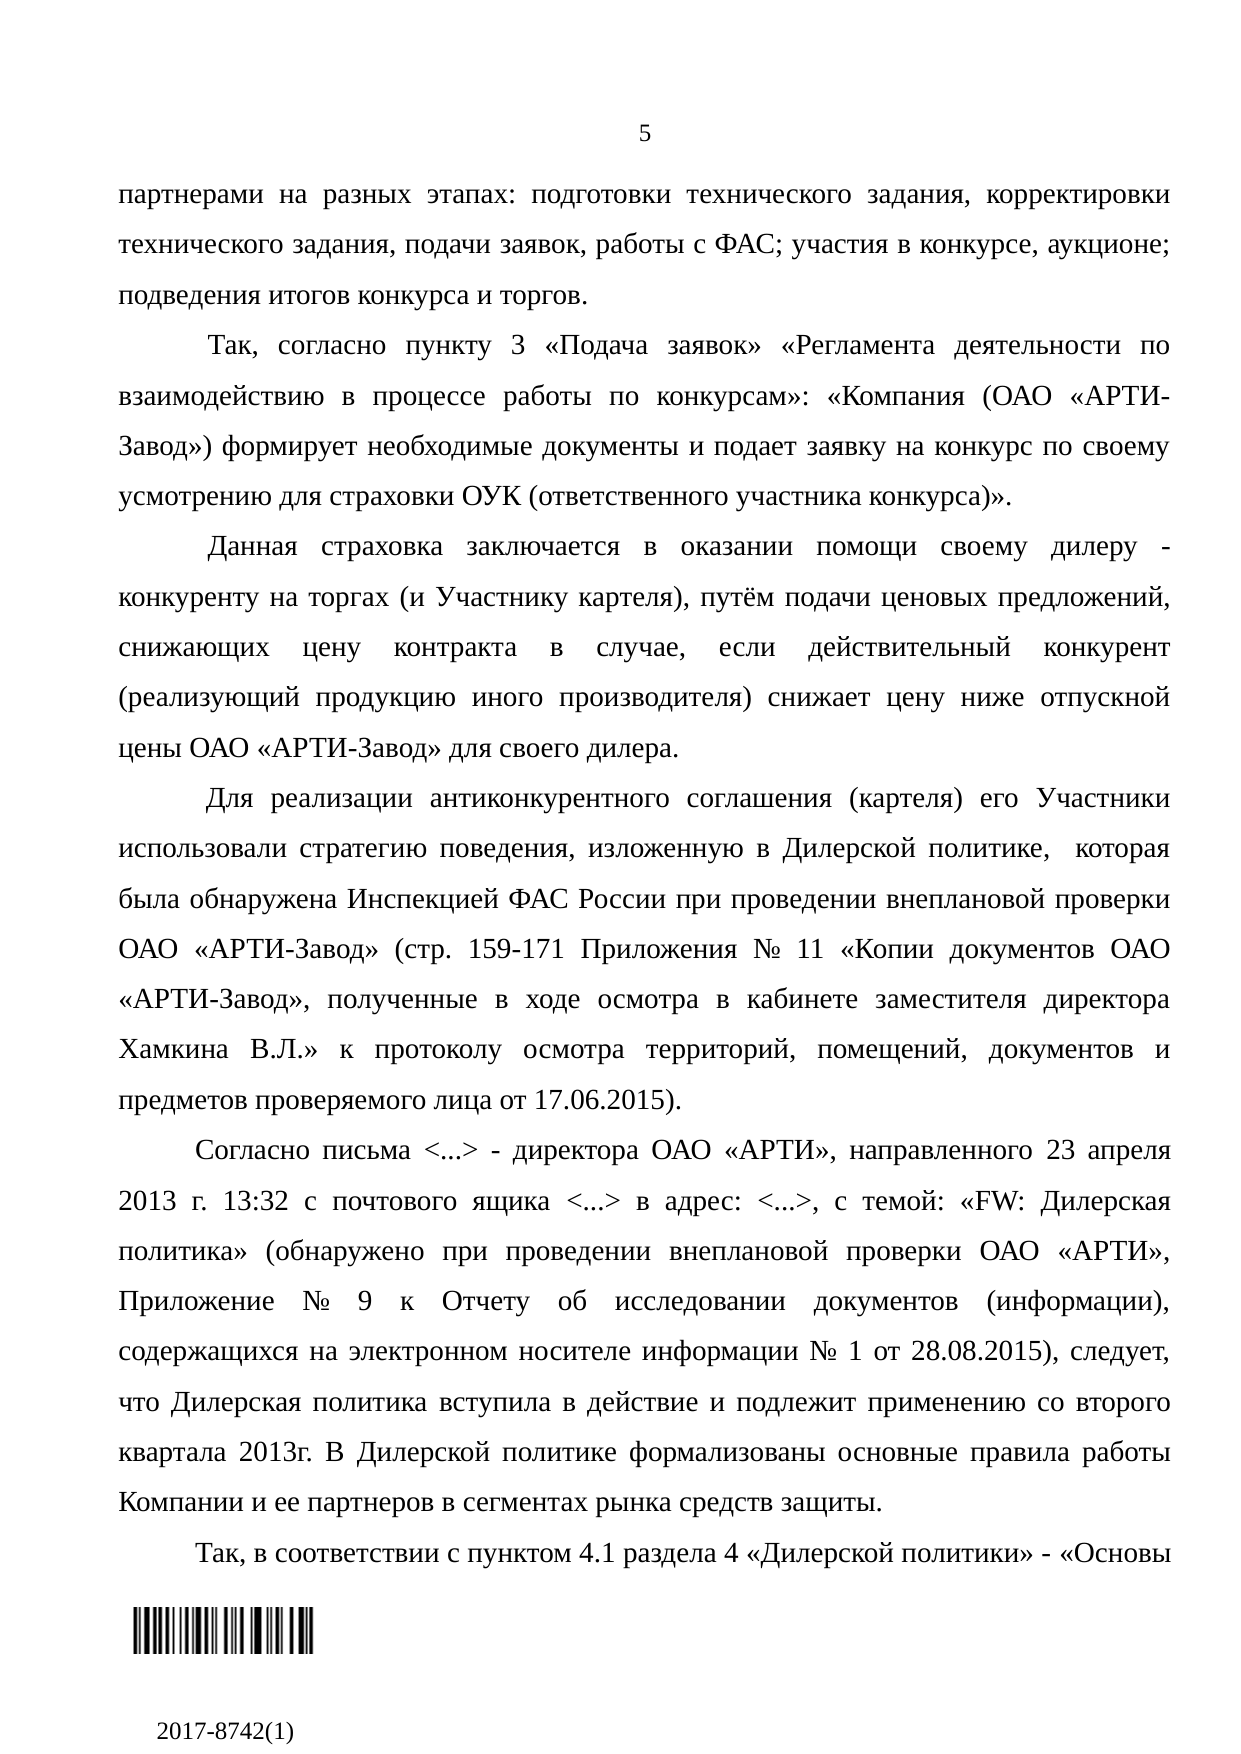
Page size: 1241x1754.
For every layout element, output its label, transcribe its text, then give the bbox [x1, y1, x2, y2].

text Так, в соответствии с пунктом 4.1 раздела 4 «Дилерской политики» - «Основы [118, 1535, 1171, 1568]
text Данная страховка заключается в оказании помощи своему дилеру - конкуренту на торгах (и Участнику картеля), путём подачи ценовых предложений, снижающих цену контракта в случае, если действительный конкурент (реализующий продукцию иного производителя) снижает цену ниже отпускной цены ОАО «АРТИ-Завод» для своего дилера. [118, 528, 1171, 763]
text Для реализации антиконкурентного соглашения (картеля) его Участники использовали стратегию поведения, изложенную в Дилерской политике, которая была обнаружена Инспекцией ФАС России при проведении внеплановой проверки ОАО «АРТИ-Завод» (стр. 159-171 Приложения № 11 «Копии документов ОАО «АРТИ-Завод», полученные в ходе осмотра в кабинете заместителя директора Хамкина В.Л.» к протоколу осмотра территорий, помещений, документов и предметов проверяемого лица от 17.06.2015). [118, 780, 1171, 1116]
picture [118, 1607, 331, 1654]
text Согласно письма <...> - директора ОАО «АРТИ», направленного 23 апреля 2013 г. 13:32 с почтового ящика <...> в адрес: <...>, с темой: «FW: Дилерская политика» (обнаружено при проведении внеплановой проверки ОАО «АРТИ», Приложение № 9 к Отчету об исследовании документов (информации), содержащихся на электронном носителе информации № 1 от 28.08.2015), следует, что Дилерская политика вступила в действие и подлежит применению со второго квартала 2013г. В Дилерской политике формализованы основные правила работы Компании и ее партнеров в сегментах рынка средств защиты. [118, 1132, 1171, 1518]
text партнерами на разных этапах: подготовки технического задания, корректировки технического задания, подачи заявок, работы с ФАС; участия в конкурсе, аукционе; подведения итогов конкурса и торгов. [118, 176, 1171, 311]
text Так, согласно пункту 3 «Подача заявок» «Регламента деятельности по взаимодействию в процессе работы по конкурсам»: «Компания (ОАО «АРТИ-Завод») формирует необходимые документы и подает заявку на конкурс по своему усмотрению для страховки ОУК (ответственного участника конкурса)». [118, 327, 1171, 512]
